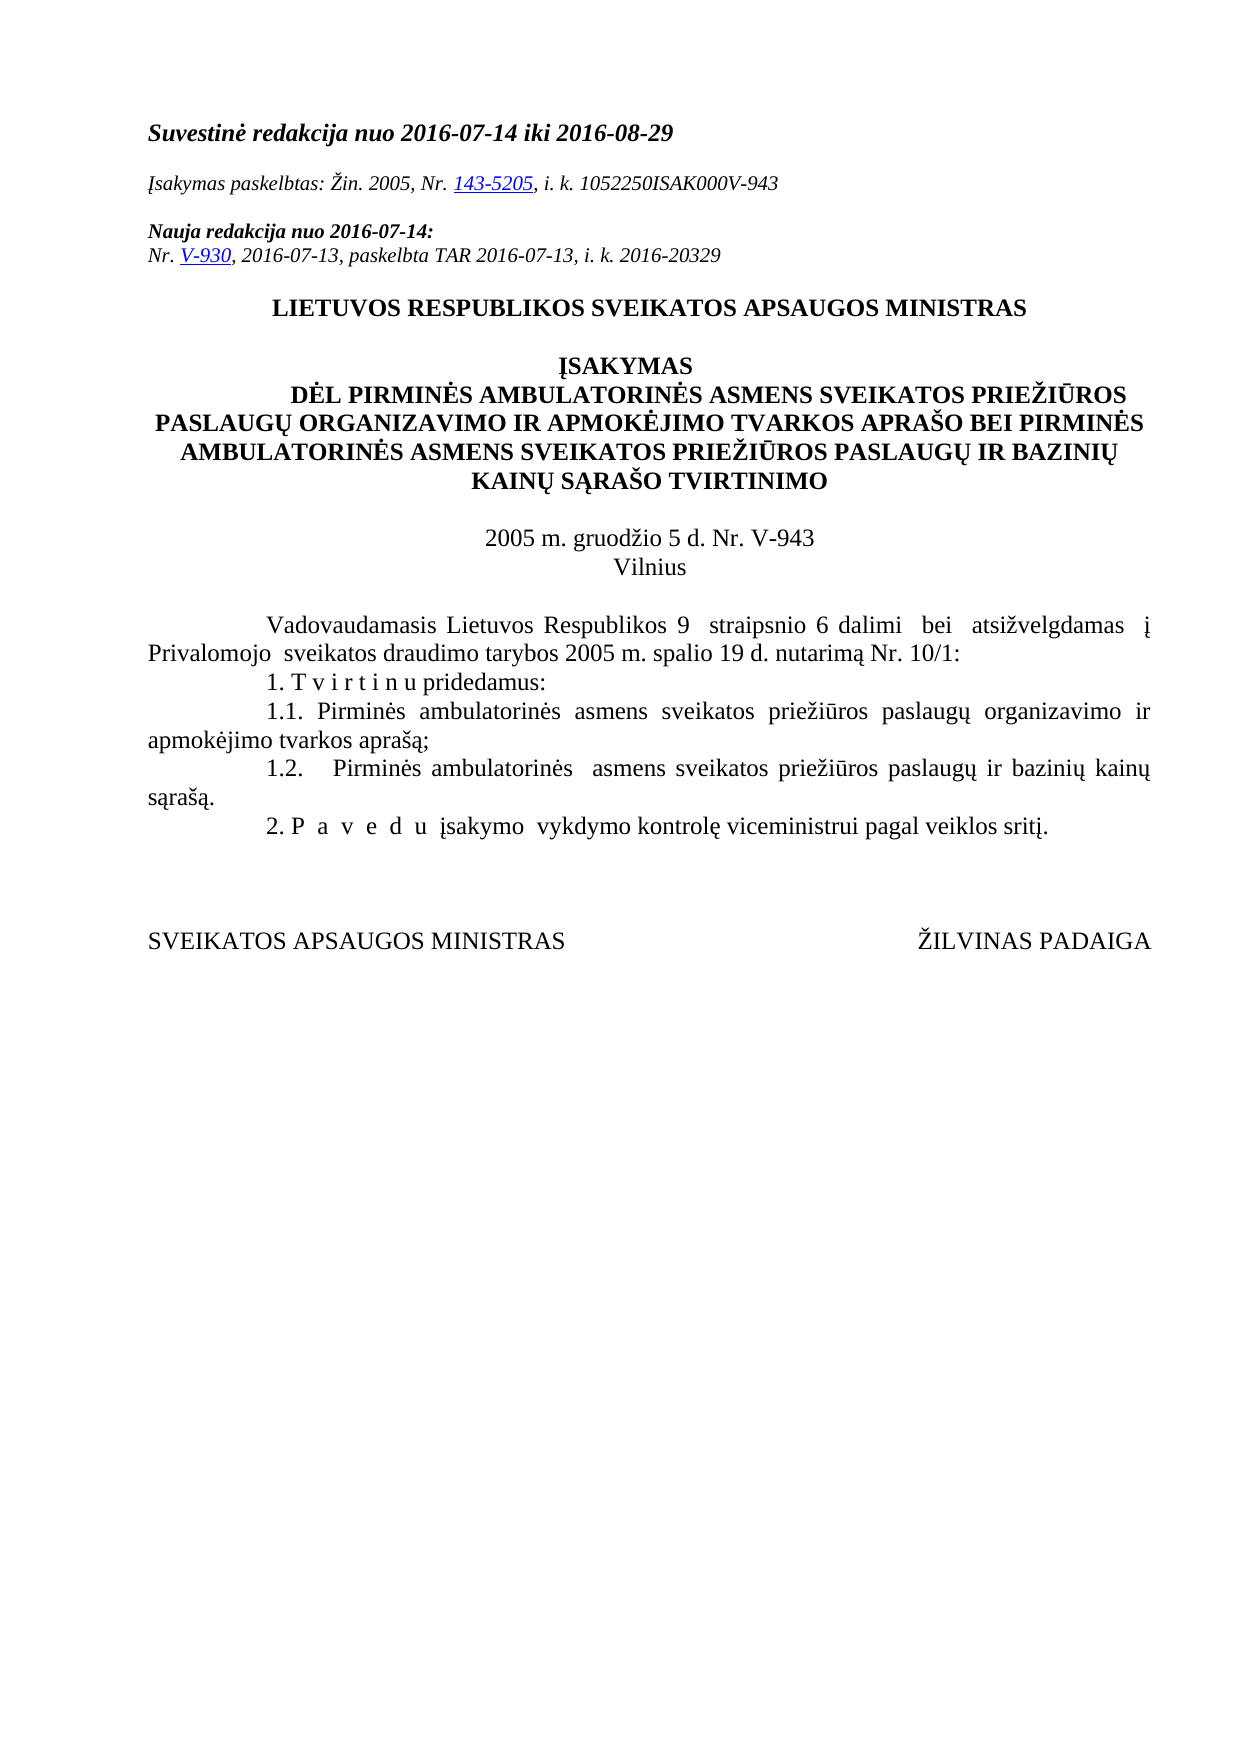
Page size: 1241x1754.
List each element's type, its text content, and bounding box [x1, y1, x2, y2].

text 1.2. Pirminės ambulatorinės asmens sveikatos priežiūros paslaugų ir bazinių kainų sąrašą. [148, 753, 1152, 811]
text Nauja redakcija nuo 2016-07-14: [148, 219, 1152, 243]
text Suvestinė redakcija nuo 2016-07-14 iki 2016-08-29 [148, 118, 1152, 147]
text Nr. V-930, 2016-07-13, paskelbta TAR 2016-07-13, i. k. 2016-20329 [148, 243, 1152, 267]
text ĮSAKYMAS [148, 351, 1103, 380]
text Vilnius [148, 552, 1152, 581]
text 1. T v i r t i n u pridedamus: [148, 667, 1152, 696]
text 2005 m. gruodžio 5 d. Nr. V-943 [148, 523, 1152, 552]
text 2. P a v e d u įsakymo vykdymo kontrolę viceministrui pagal veiklos sritį. [148, 811, 1152, 840]
text DĖL PIRMINĖS AMBULATORINĖS ASMENS SVEIKATOS PRIEŽIŪROS PASLAUGŲ ORGANIZAVIMO IR APMOKĖJIMO TVARKOS APRAŠO BEI PIRMINĖS AMBULATORINĖS ASMENS SVEIKATOS PRIEŽIŪROS PASLAUGŲ IR BAZINIŲ KAINŲ SĄRAŠO TVIRTINIMO [148, 380, 1152, 495]
text Vadovaudamasis Lietuvos Respublikos 9 straipsnio 6 dalimi bei atsižvelgdamas į Privalomojo sveikatos draudimo tarybos 2005 m. spalio 19 d. nutarimą Nr. 10/1: [148, 610, 1152, 667]
text SVEIKATOS APSAUGOS MINISTRAS ŽILVINAS PADAIGA [148, 926, 1152, 955]
text LIETUVOS RESPUBLIKOS SVEIKATOS APSAUGOS MINISTRAS [148, 293, 1152, 322]
text Įsakymas paskelbtas: Žin. 2005, Nr. 143-5205, i. k. 1052250ISAK000V-943 [148, 171, 1152, 195]
text 1.1. Pirminės ambulatorinės asmens sveikatos priežiūros paslaugų organizavimo ir apmokėjimo tvarkos aprašą; [148, 696, 1152, 753]
